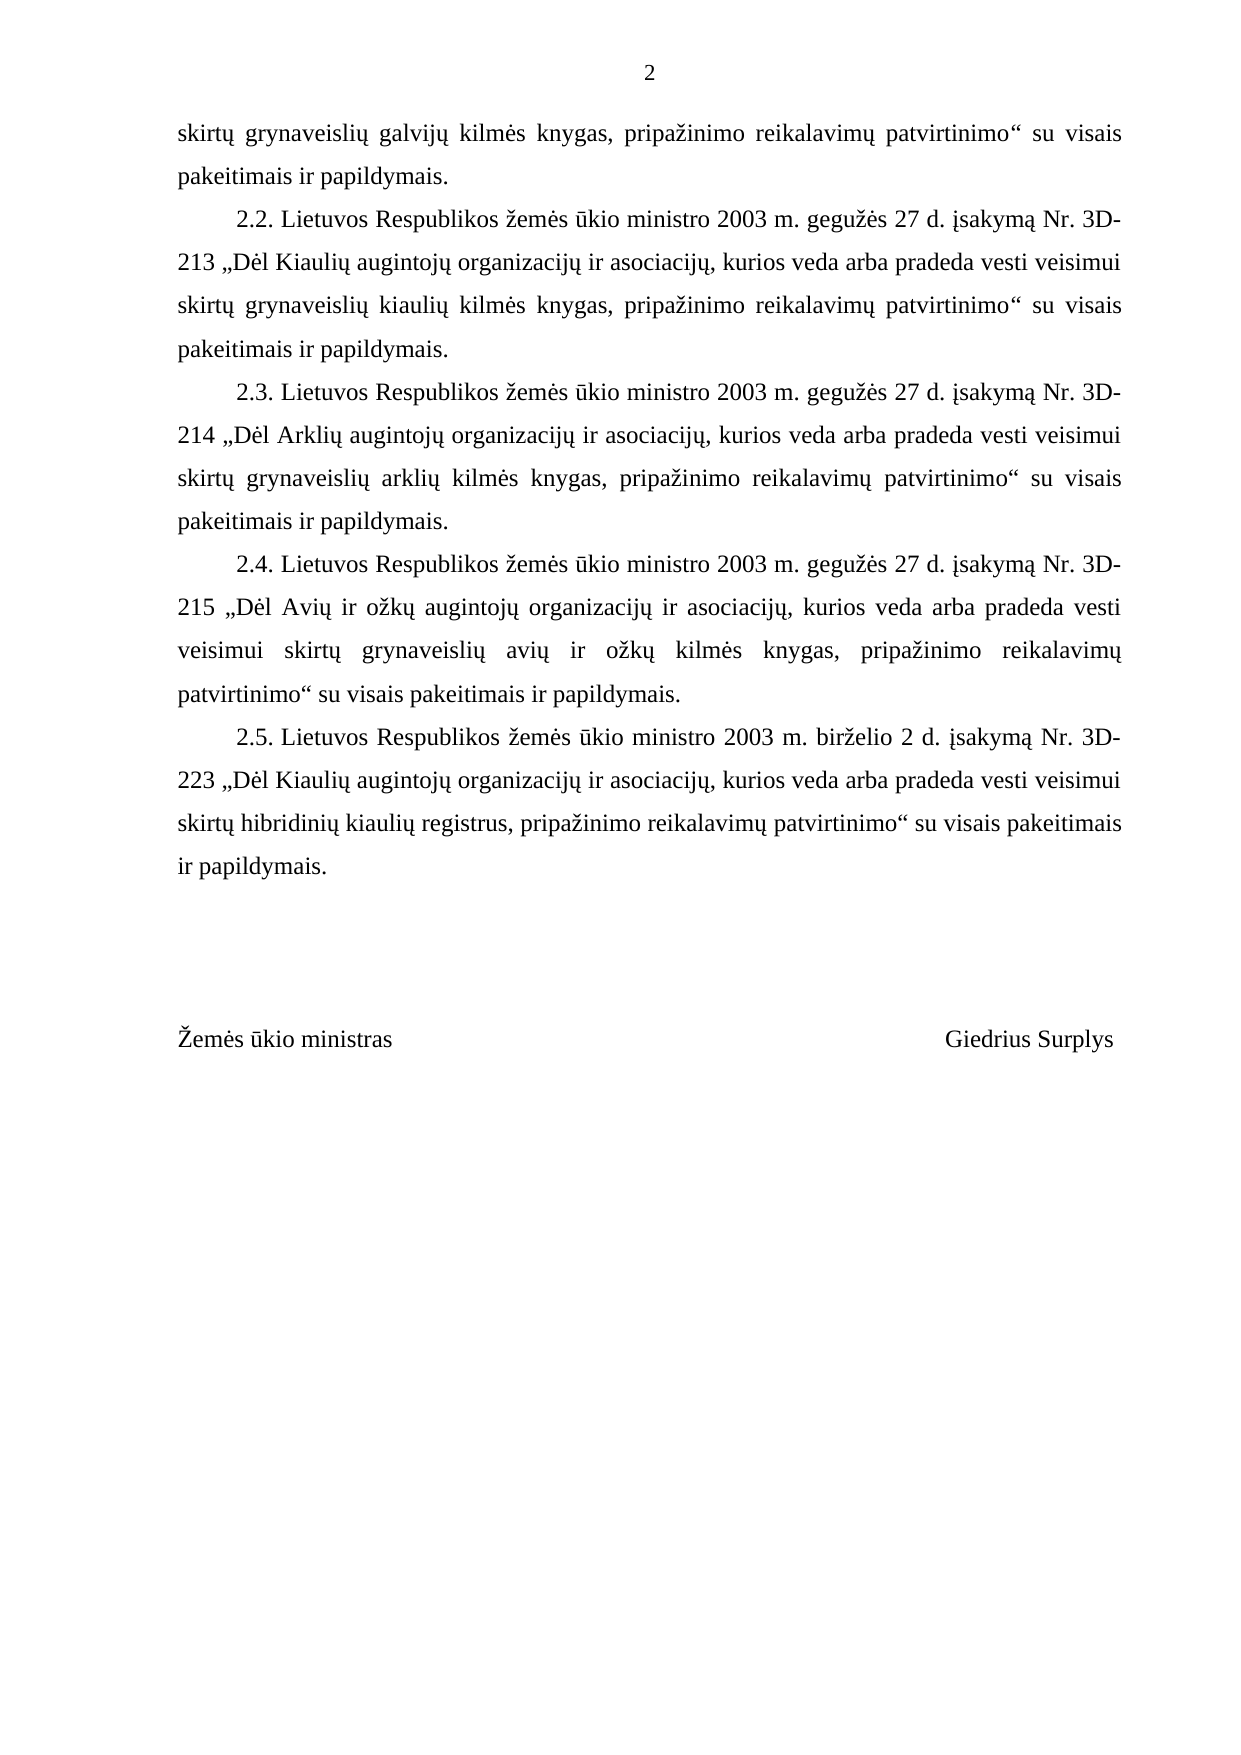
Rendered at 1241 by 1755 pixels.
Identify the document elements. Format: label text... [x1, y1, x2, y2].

text 2.3. Lietuvos Respublikos žemės ūkio ministro 2003 m. gegužės 27 d. įsakymą Nr. 3D-214 „Dėl Arklių augintojų organizacijų ir asociacijų, kurios veda arba pradeda vesti veisimui skirtų grynaveislių arklių kilmės knygas, pripažinimo reikalavimų patvirtinimo“ su visais pakeitimais ir papildymais. [177, 377, 1122, 535]
text 2.4. Lietuvos Respublikos žemės ūkio ministro 2003 m. gegužės 27 d. įsakymą Nr. 3D-215 „Dėl Avių ir ožkų augintojų organizacijų ir asociacijų, kurios veda arba pradeda vesti veisimui skirtų grynaveislių avių ir ožkų kilmės knygas, pripažinimo reikalavimų patvirtinimo“ su visais pakeitimais ir papildymais. [177, 549, 1122, 707]
text Žemės ūkio ministras Giedrius Surplys [177, 1024, 1122, 1052]
text 2.2. Lietuvos Respublikos žemės ūkio ministro 2003 m. gegužės 27 d. įsakymą Nr. 3D-213 „Dėl Kiaulių augintojų organizacijų ir asociacijų, kurios veda arba pradeda vesti veisimui skirtų grynaveislių kiaulių kilmės knygas, pripažinimo reikalavimų patvirtinimo“ su visais pakeitimais ir papildymais. [177, 204, 1122, 362]
text skirtų grynaveislių galvijų kilmės knygas, pripažinimo reikalavimų patvirtinimo“ su visais pakeitimais ir papildymais. [177, 118, 1122, 190]
text 2.5. Lietuvos Respublikos žemės ūkio ministro 2003 m. birželio 2 d. įsakymą Nr. 3D-223 „Dėl Kiaulių augintojų organizacijų ir asociacijų, kurios veda arba pradeda vesti veisimui skirtų hibridinių kiaulių registrus, pripažinimo reikalavimų patvirtinimo“ su visais pakeitimais ir papildymais. [177, 722, 1122, 880]
